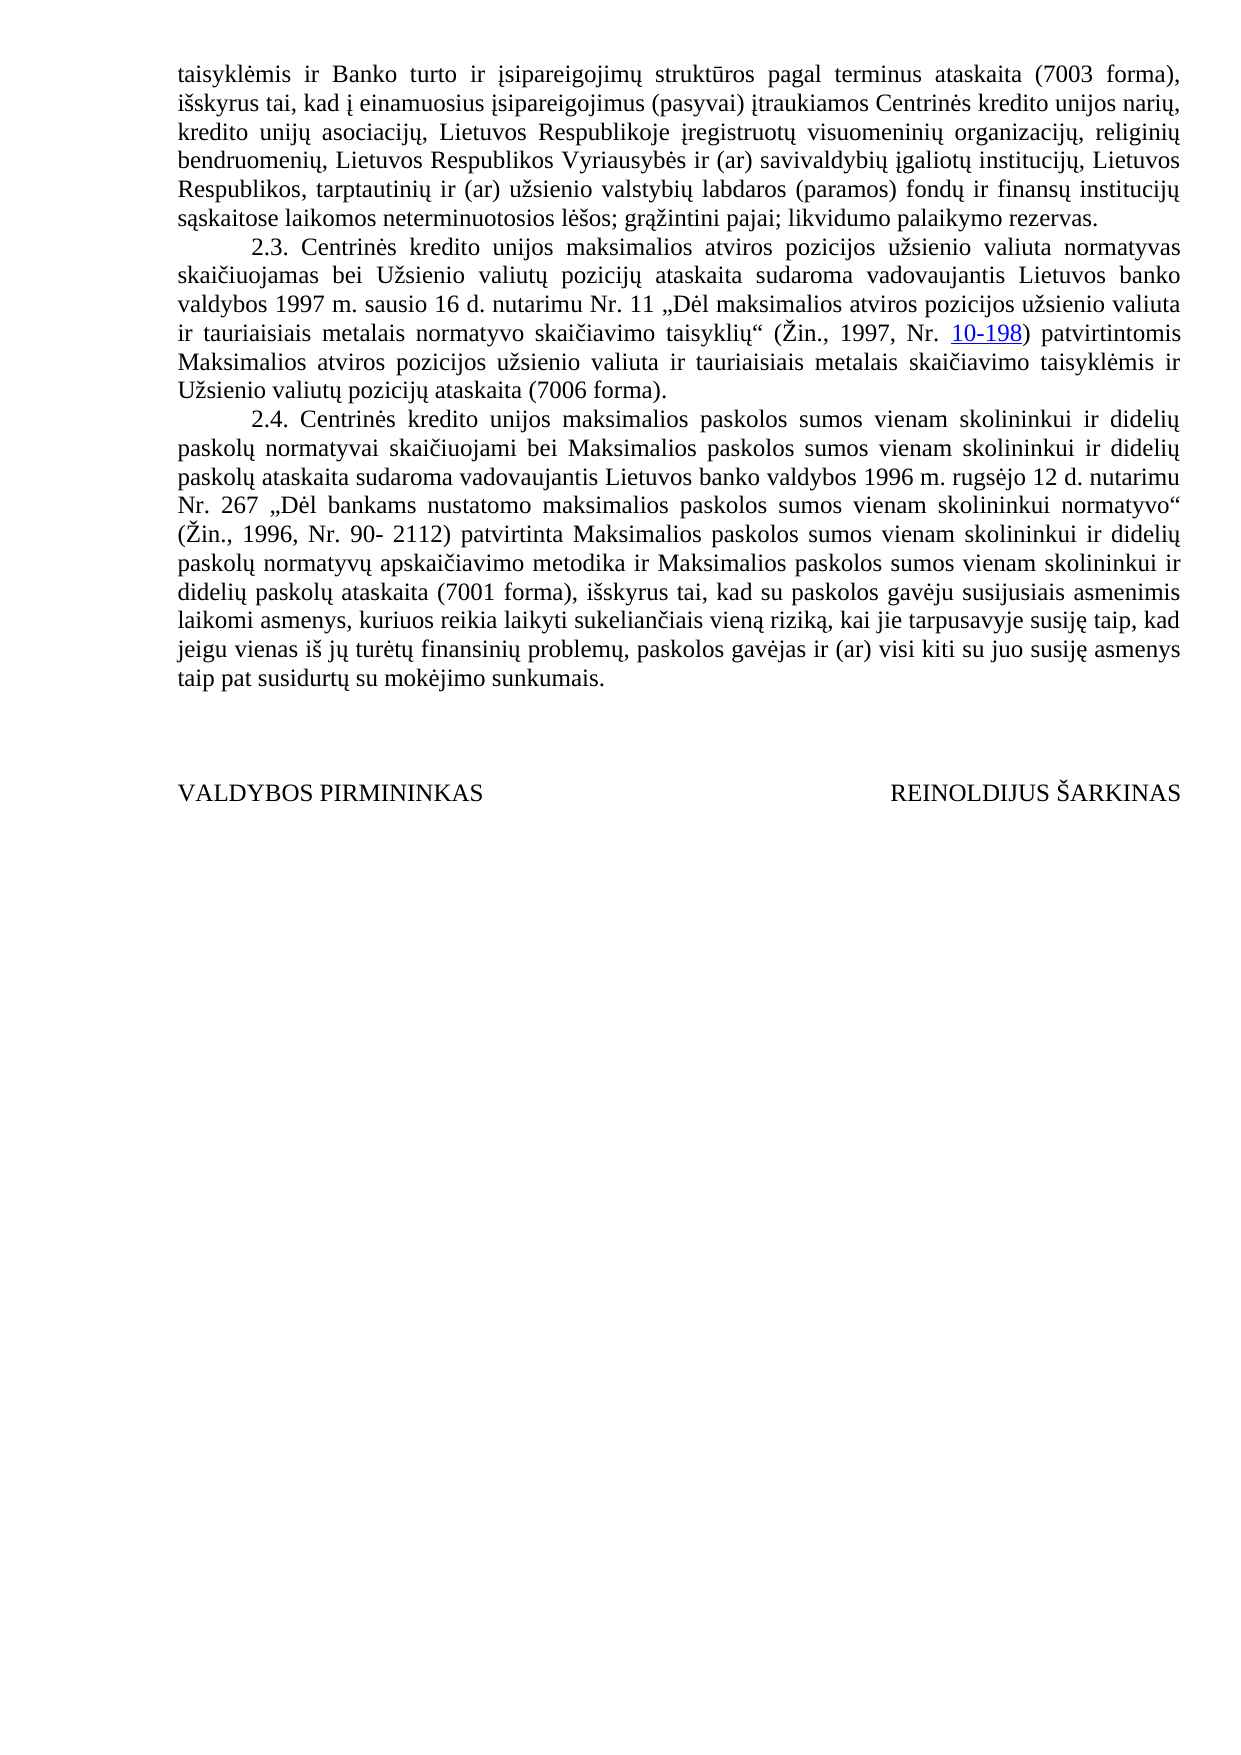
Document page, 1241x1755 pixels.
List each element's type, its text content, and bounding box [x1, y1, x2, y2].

text 2.4. Centrinės kredito unijos maksimalios paskolos sumos vienam skolininkui ir didelių paskolų normatyvai skaičiuojami bei Maksimalios paskolos sumos vienam skolininkui ir didelių paskolų ataskaita sudaroma vadovaujantis Lietuvos banko valdybos 1996 m. rugsėjo 12 d. nutarimu Nr. 267 „Dėl bankams nustatomo maksimalios paskolos sumos vienam skolininkui normatyvo“ (Žin., 1996, Nr. 90- 2112) patvirtinta Maksimalios paskolos sumos vienam skolininkui ir didelių paskolų normatyvų apskaičiavimo metodika ir Maksimalios paskolos sumos vienam skolininkui ir didelių paskolų ataskaita (7001 forma), išskyrus tai, kad su paskolos gavėju susijusiais asmenimis laikomi asmenys, kuriuos reikia laikyti sukeliančiais vieną riziką, kai jie tarpusavyje susiję taip, kad jeigu vienas iš jų turėtų finansinių problemų, paskolos gavėjas ir (ar) visi kiti su juo susiję asmenys taip pat susidurtų su mokėjimo sunkumais. [177, 404, 1181, 692]
text 2.3. Centrinės kredito unijos maksimalios atviros pozicijos užsienio valiuta normatyvas skaičiuojamas bei Užsienio valiutų pozicijų ataskaita sudaroma vadovaujantis Lietuvos banko valdybos 1997 m. sausio 16 d. nutarimu Nr. 11 „Dėl maksimalios atviros pozicijos užsienio valiuta ir tauriaisiais metalais normatyvo skaičiavimo taisyklių“ (Žin., 1997, Nr. 10-198) patvirtintomis Maksimalios atviros pozicijos užsienio valiuta ir tauriaisiais metalais skaičiavimo taisyklėmis ir Užsienio valiutų pozicijų ataskaita (7006 forma). [177, 232, 1181, 404]
text taisyklėmis ir Banko turto ir įsipareigojimų struktūros pagal terminus ataskaita (7003 forma), išskyrus tai, kad į einamuosius įsipareigojimus (pasyvai) įtraukiamos Centrinės kredito unijos narių, kredito unijų asociacijų, Lietuvos Respublikoje įregistruotų visuomeninių organizacijų, religinių bendruomenių, Lietuvos Respublikos Vyriausybės ir (ar) savivaldybių įgaliotų institucijų, Lietuvos Respublikos, tarptautinių ir (ar) užsienio valstybių labdaros (paramos) fondų ir finansų institucijų sąskaitose laikomos neterminuotosios lėšos; grąžintini pajai; likvidumo palaikymo rezervas. [177, 59, 1181, 232]
text VALDYBOS PIRMININKAS REINOLDIJUS ŠARKINAS [177, 778, 1181, 807]
